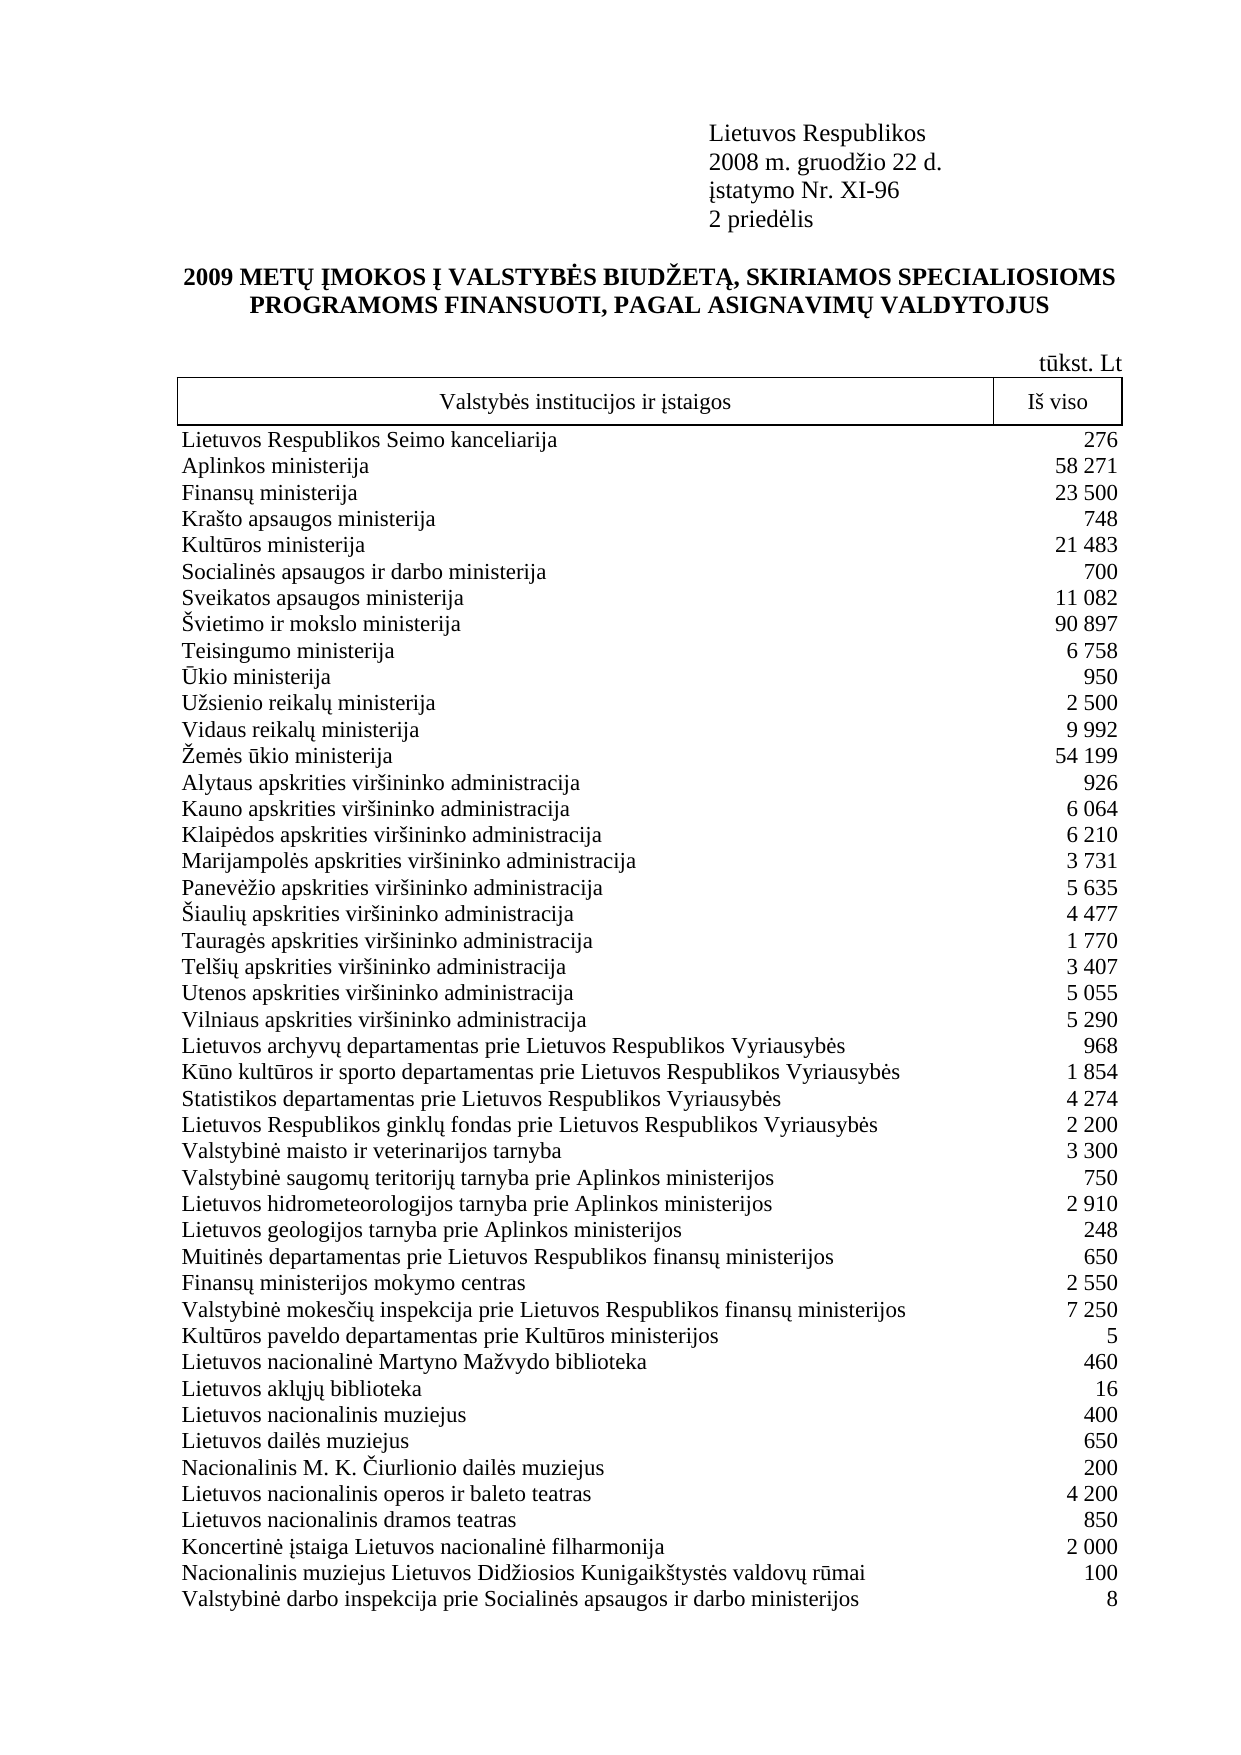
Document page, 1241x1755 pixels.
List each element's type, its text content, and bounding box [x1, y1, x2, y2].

table_cell 750 [993, 1164, 1122, 1190]
table_cell 5 055 [993, 979, 1122, 1006]
table_cell Krašto apsaugos ministerija [177, 505, 993, 531]
table_cell Lietuvos Respublikos ginklų fondas prie Lietuvos Respublikos Vyriausybės [177, 1111, 993, 1137]
table_cell 850 [989, 1506, 1122, 1533]
table_cell Kultūros ministerija [177, 531, 993, 558]
table_cell 54 199 [993, 742, 1122, 768]
table_cell 90 897 [993, 610, 1122, 637]
table_cell 16 [989, 1375, 1122, 1401]
table_cell Utenos apskrities viršininko administracija [177, 979, 993, 1006]
table_cell 248 [993, 1217, 1122, 1243]
table_cell 2 500 [993, 690, 1122, 716]
table_cell 2 910 [993, 1190, 1122, 1217]
table_cell 3 731 [993, 848, 1122, 874]
table_cell 968 [993, 1032, 1122, 1058]
text Lietuvos Respublikos [177, 118, 1122, 147]
table_cell Koncertinė įstaiga Lietuvos nacionalinė filharmonija [177, 1533, 988, 1559]
table_cell Telšių apskrities viršininko administracija [177, 953, 993, 979]
table_cell Teisingumo ministerija [177, 637, 993, 663]
table_cell Žemės ūkio ministerija [177, 742, 993, 768]
table_cell Lietuvos nacionalinė Martyno Mažvydo biblioteka [177, 1348, 988, 1375]
table_cell 5 [989, 1322, 1122, 1348]
table_cell 400 [989, 1401, 1122, 1427]
table_cell Lietuvos nacionalinis muziejus [177, 1401, 988, 1427]
table_cell Kauno apskrities viršininko administracija [177, 795, 993, 821]
table_cell Lietuvos nacionalinis dramos teatras [177, 1506, 988, 1533]
table_cell Statistikos departamentas prie Lietuvos Respublikos Vyriausybės [177, 1085, 993, 1111]
table_cell 2 000 [989, 1533, 1122, 1559]
table_cell 5 635 [993, 874, 1122, 900]
table_cell Lietuvos Respublikos Seimo kanceliarija [177, 426, 993, 452]
table_cell Sveikatos apsaugos ministerija [177, 584, 993, 610]
table_cell 6 210 [993, 821, 1122, 848]
text 2009 METŲ ĮMOKOS Į VALSTYBĖS BIUDŽETĄ, SKIRIAMOS SPECIALIOSIOMS PROGRAMOMS FINANSUOTI, PAGAL ASIGNAVIMŲ VALDYTOJUS [177, 262, 1122, 319]
table_cell 11 082 [993, 584, 1122, 610]
table_cell Nacionalinis M. K. Čiurlionio dailės muziejus [177, 1454, 988, 1480]
table_cell 7 250 [993, 1296, 1122, 1322]
table_cell 3 300 [993, 1138, 1122, 1164]
table_cell 5 290 [993, 1006, 1122, 1032]
table_cell Lietuvos archyvų departamentas prie Lietuvos Respublikos Vyriausybės [177, 1032, 993, 1058]
table_cell 21 483 [993, 531, 1122, 558]
table_cell Finansų ministerijos mokymo centras [177, 1269, 993, 1296]
table_cell Muitinės departamentas prie Lietuvos Respublikos finansų ministerijos [177, 1243, 993, 1269]
table_cell Marijampolės apskrities viršininko administracija [177, 848, 993, 874]
table_cell 4 477 [993, 900, 1122, 927]
table_cell Lietuvos nacionalinis operos ir baleto teatras [177, 1480, 988, 1506]
table_cell Lietuvos hidrometeorologijos tarnyba prie Aplinkos ministerijos [177, 1190, 993, 1217]
table_cell Kultūros paveldo departamentas prie Kultūros ministerijos [177, 1322, 988, 1348]
table_cell 200 [989, 1454, 1122, 1480]
table_cell Užsienio reikalų ministerija [177, 690, 993, 716]
table_cell Valstybinė mokesčių inspekcija prie Lietuvos Respublikos finansų ministerijos [177, 1296, 993, 1322]
table_cell Valstybinė maisto ir veterinarijos tarnyba [177, 1138, 993, 1164]
table_cell Panevėžio apskrities viršininko administracija [177, 874, 993, 900]
table_cell Valstybinė darbo inspekcija prie Socialinės apsaugos ir darbo ministerijos [177, 1586, 988, 1612]
table_cell 650 [989, 1428, 1122, 1454]
table_cell 8 [989, 1586, 1122, 1612]
table_cell Lietuvos geologijos tarnyba prie Aplinkos ministerijos [177, 1217, 993, 1243]
table_cell Alytaus apskrities viršininko administracija [177, 769, 993, 795]
table_cell 748 [993, 505, 1122, 531]
table_cell 460 [989, 1348, 1122, 1375]
table_header Iš viso [994, 378, 1121, 424]
text 2 priedėlis [177, 204, 1122, 233]
table_header Valstybės institucijos ir įstaigos [178, 378, 993, 424]
table_cell Valstybinė saugomų teritorijų tarnyba prie Aplinkos ministerijos [177, 1164, 993, 1190]
table_cell Šiaulių apskrities viršininko administracija [177, 900, 993, 927]
table_cell Vilniaus apskrities viršininko administracija [177, 1006, 993, 1032]
table_cell 58 271 [993, 452, 1122, 479]
table_cell 4 274 [993, 1085, 1122, 1111]
text tūkst. Lt [177, 348, 1122, 377]
table_cell 6 758 [993, 637, 1122, 663]
table_cell 6 064 [993, 795, 1122, 821]
table_cell Vidaus reikalų ministerija [177, 716, 993, 742]
table_cell Finansų ministerija [177, 479, 993, 505]
table_cell Nacionalinis muziejus Lietuvos Didžiosios Kunigaikštystės valdovų rūmai [177, 1559, 988, 1586]
table_cell Lietuvos dailės muziejus [177, 1428, 988, 1454]
table_cell 276 [993, 426, 1122, 452]
table_cell Kūno kultūros ir sporto departamentas prie Lietuvos Respublikos Vyriausybės [177, 1059, 993, 1085]
table_cell 4 200 [989, 1480, 1122, 1506]
table_cell 1 854 [993, 1059, 1122, 1085]
table_cell 100 [989, 1559, 1122, 1586]
table_cell 650 [993, 1243, 1122, 1269]
table_cell 700 [993, 558, 1122, 584]
table_cell 9 992 [993, 716, 1122, 742]
table_cell Tauragės apskrities viršininko administracija [177, 927, 993, 953]
table_cell 2 550 [993, 1269, 1122, 1296]
table_cell Ūkio ministerija [177, 663, 993, 689]
text įstatymo Nr. XI-96 [177, 176, 1122, 204]
table_cell Socialinės apsaugos ir darbo ministerija [177, 558, 993, 584]
table_cell Lietuvos aklųjų biblioteka [177, 1375, 988, 1401]
table_cell Švietimo ir mokslo ministerija [177, 610, 993, 637]
table_cell Klaipėdos apskrities viršininko administracija [177, 821, 993, 848]
table_cell 2 200 [993, 1111, 1122, 1137]
table_cell 23 500 [993, 479, 1122, 505]
table_cell 1 770 [993, 927, 1122, 953]
table_cell Aplinkos ministerija [177, 452, 993, 479]
table_cell 950 [993, 663, 1122, 689]
table_cell 926 [993, 769, 1122, 795]
text 2008 m. gruodžio 22 d. [177, 147, 1122, 176]
table_cell 3 407 [993, 953, 1122, 979]
